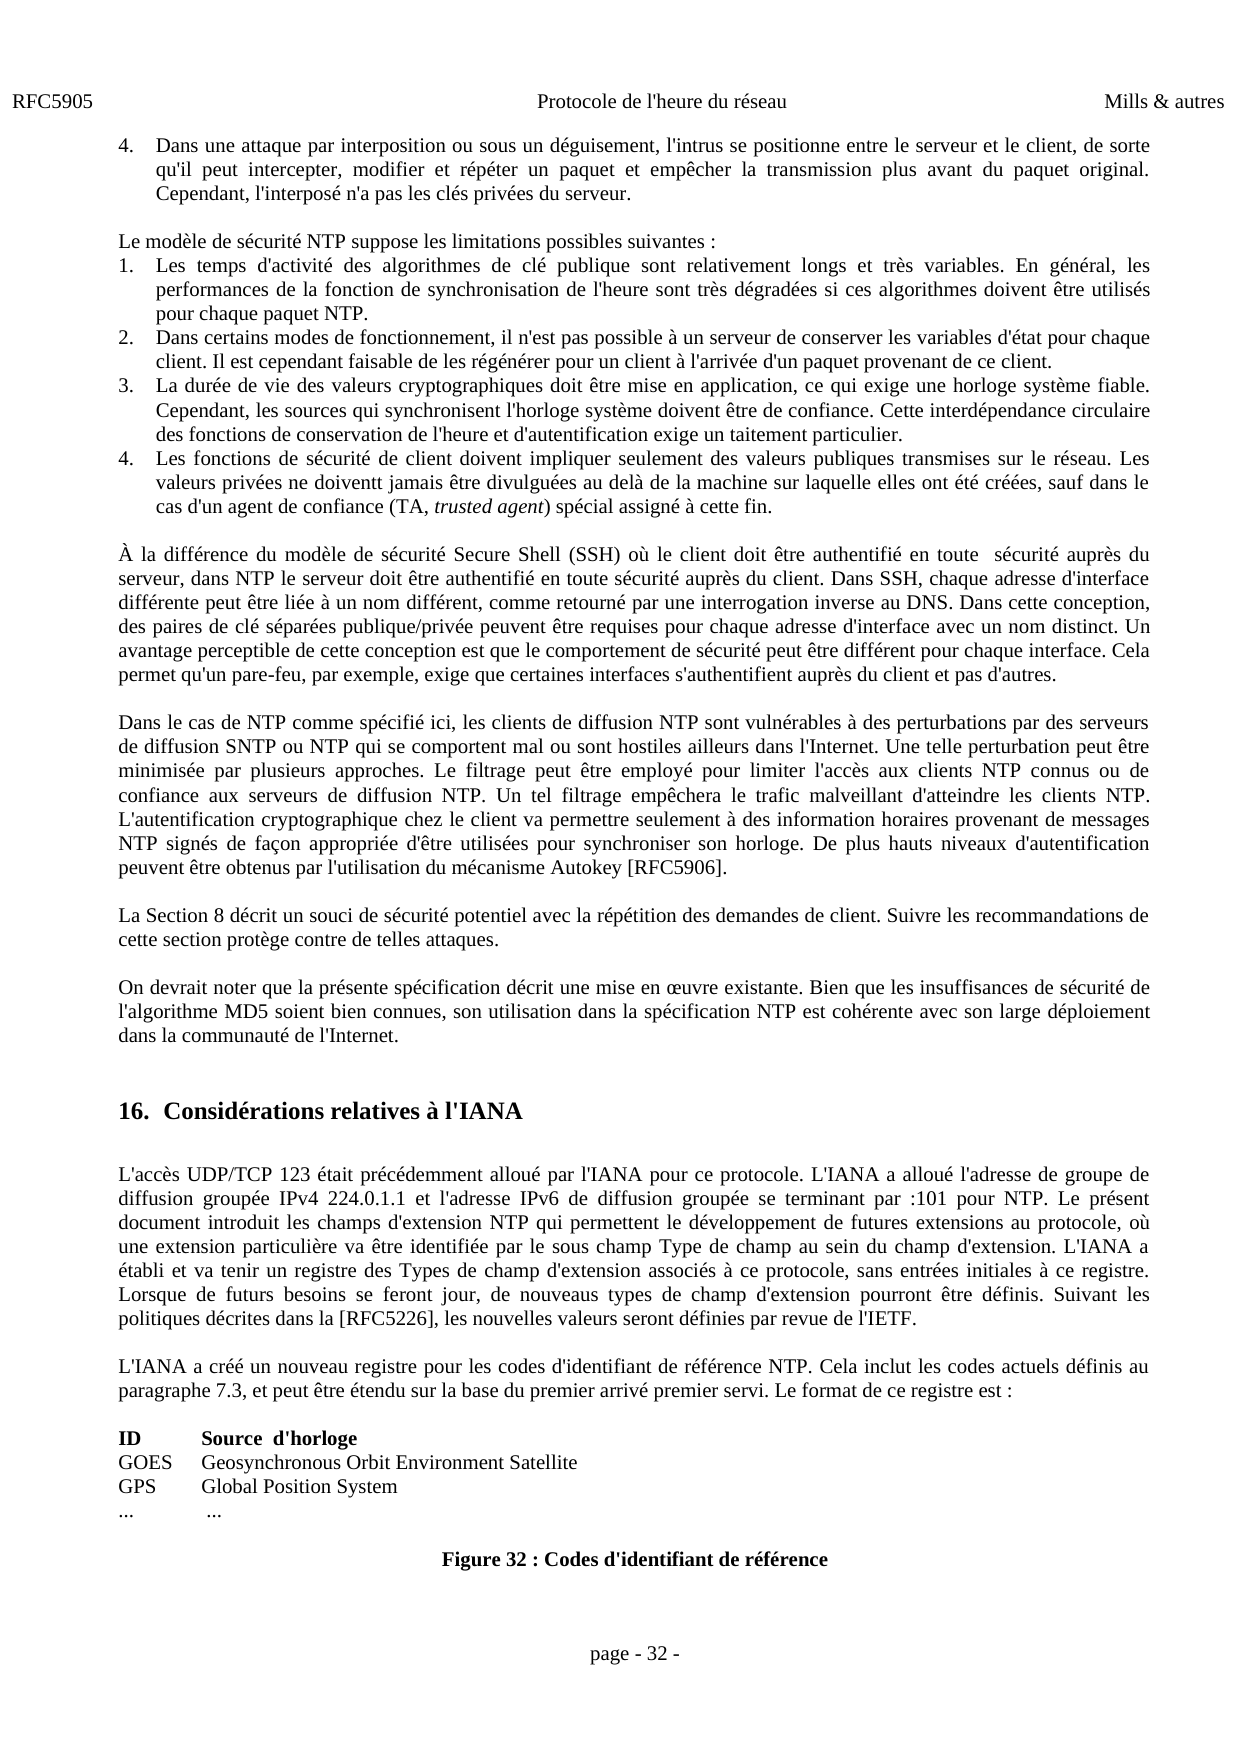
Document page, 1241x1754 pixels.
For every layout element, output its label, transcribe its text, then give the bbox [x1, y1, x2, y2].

text 2. Dans certains modes de fonctionnement, il n'est pas possible à un serveur de conserver les variables d'état pour chaque client. Il est cependant faisable de les régénérer pour un client à l'arrivée d'un paquet provenant de ce client. [118, 325, 1152, 373]
text Figure 32 : Codes d'identifiant de référence [118, 1547, 1152, 1571]
text GPS Global Position System [118, 1474, 1152, 1498]
text 4. Les fonctions de sécurité de client doivent impliquer seulement des valeurs publiques transmises sur le réseau. Les valeurs privées ne doiventt jamais être divulguées au delà de la machine sur laquelle elles ont été créées, sauf dans le cas d'un agent de confiance (TA, trusted agent) spécial assigné à cette fin. [118, 446, 1152, 518]
text Dans le cas de NTP comme spécifié ici, les clients de diffusion NTP sont vulnérables à des perturbations par des serveurs de diffusion SNTP ou NTP qui se comportent mal ou sont hostiles ailleurs dans l'Internet. Une telle perturbation peut être minimisée par plusieurs approches. Le filtrage peut être employé pour limiter l'accès aux clients NTP connus ou de confiance aux serveurs de diffusion NTP. Un tel filtrage empêchera le trafic malveillant d'atteindre les clients NTP. L'autentification cryptographique chez le client va permettre seulement à des information horaires provenant de messages NTP signés de façon appropriée d'être utilisées pour synchroniser son horloge. De plus hauts niveaux d'autentification peuvent être obtenus par l'utilisation du mécanisme Autokey [RFC5906]. [118, 710, 1152, 879]
text ID Source d'horloge [118, 1426, 1152, 1450]
text On devrait noter que la présente spécification décrit une mise en œuvre existante. Bien que les insuffisances de sécurité de l'algorithme MD5 soient bien connues, son utilisation dans la spécification NTP est cohérente avec son large déploiement dans la communauté de l'Internet. [118, 975, 1152, 1047]
text L'IANA a créé un nouveau registre pour les codes d'identifiant de référence NTP. Cela inclut les codes actuels définis au paragraphe 7.3, et peut être étendu sur la base du premier arrivé premier servi. Le format de ce registre est : [118, 1354, 1152, 1402]
text L'accès UDP/TCP 123 était précédemment alloué par l'IANA pour ce protocole. L'IANA a alloué l'adresse de groupe de diffusion groupée IPv4 224.0.1.1 et l'adresse IPv6 de diffusion groupée se terminant par :101 pour NTP. Le présent document introduit les champs d'extension NTP qui permettent le développement de futures extensions au protocole, où une extension particulière va être identifiée par le sous champ Type de champ au sein du champ d'extension. L'IANA a établi et va tenir un registre des Types de champ d'extension associés à ce protocole, sans entrées initiales à ce registre. Lorsque de futurs besoins se feront jour, de nouveaus types de champ d'extension pourront être définis. Suivant les politiques décrites dans la [RFC5226], les nouvelles valeurs seront définies par revue de l'IETF. [118, 1162, 1152, 1330]
text 4. Dans une attaque par interposition ou sous un déguisement, l'intrus se positionne entre le serveur et le client, de sorte qu'il peut intercepter, modifier et répéter un paquet et empêcher la transmission plus avant du paquet original. Cependant, l'interposé n'a pas les clés privées du serveur. [118, 133, 1152, 205]
text Le modèle de sécurité NTP suppose les limitations possibles suivantes : [118, 229, 1152, 253]
text À la différence du modèle de sécurité Secure Shell (SSH) où le client doit être authentifié en toute sécurité auprès du serveur, dans NTP le serveur doit être authentifié en toute sécurité auprès du client. Dans SSH, chaque adresse d'interface différente peut être liée à un nom différent, comme retourné par une interrogation inverse au DNS. Dans cette conception, des paires de clé séparées publique/privée peuvent être requises pour chaque adresse d'interface avec un nom distinct. Un avantage perceptible de cette conception est que le comportement de sécurité peut être différent pour chaque interface. Cela permet qu'un pare-feu, par exemple, exige que certaines interfaces s'authentifient auprès du client et pas d'autres. [118, 542, 1152, 686]
text La Section 8 décrit un souci de sécurité potentiel avec la répétition des demandes de client. Suivre les recommandations de cette section protège contre de telles attaques. [118, 903, 1152, 951]
subtitle 16. Considérations relatives à l'IANA [118, 1096, 1152, 1125]
text 1. Les temps d'activité des algorithmes de clé publique sont relativement longs et très variables. En général, les performances de la fonction de synchronisation de l'heure sont très dégradées si ces algorithmes doivent être utilisés pour chaque paquet NTP. [118, 253, 1152, 325]
text ... ... [118, 1498, 1152, 1522]
text GOES Geosynchronous Orbit Environment Satellite [118, 1450, 1152, 1474]
text 3. La durée de vie des valeurs cryptographiques doit être mise en application, ce qui exige une horloge système fiable. Cependant, les sources qui synchronisent l'horloge système doivent être de confiance. Cette interdépendance circulaire des fonctions de conservation de l'heure et d'autentification exige un taitement particulier. [118, 373, 1152, 446]
